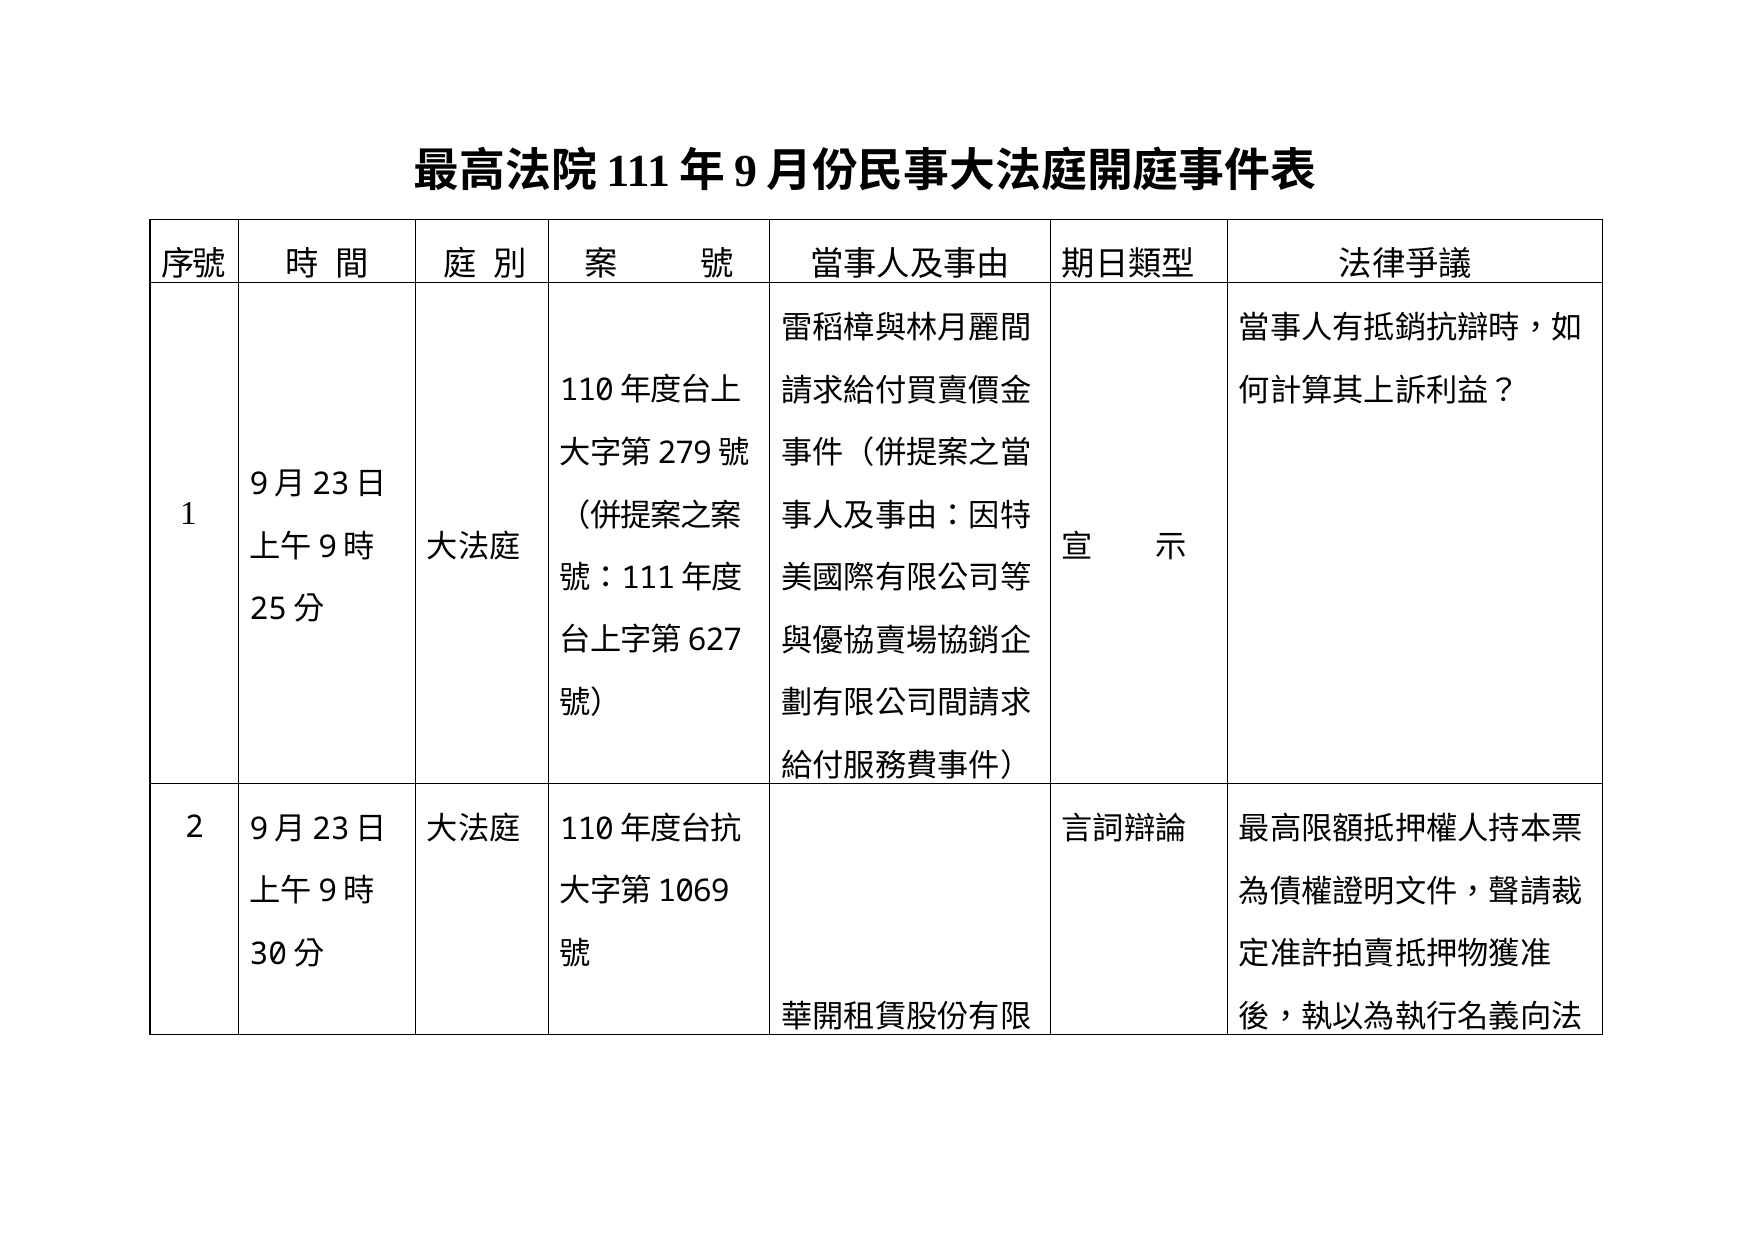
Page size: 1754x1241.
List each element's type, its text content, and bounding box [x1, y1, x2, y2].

table_cell 9月23日上午9時25分 [239, 283, 415, 783]
table_cell 110年度台抗大字第1069號 [549, 784, 769, 1034]
table_header 序號 [151, 220, 238, 282]
table_cell 1 [151, 283, 238, 783]
table_header 庭 別 [416, 220, 548, 282]
table_header 期日類型 [1051, 220, 1227, 282]
table_cell 華開租賃股份有限 [770, 784, 1050, 1034]
table_header 時 間 [239, 220, 415, 282]
table_cell 言詞辯論 [1051, 784, 1227, 1034]
table_cell 2 [151, 784, 238, 1034]
table_cell 大法庭 [416, 784, 548, 1034]
table_cell 宣 示 [1051, 283, 1227, 783]
text 最高法院111年9月份民事大法庭開庭事件表 [150, 93, 1604, 218]
table_cell 最高限額抵押權人持本票為債權證明文件，聲請裁定准許拍賣抵押物獲准後，執以為執行名義向法 [1228, 784, 1602, 1034]
table_cell 大法庭 [416, 283, 548, 783]
table_cell 9月23日上午9時30分 [239, 784, 415, 1034]
table_header 案 號 [549, 220, 769, 282]
table_cell 當事人有抵銷抗辯時，如何計算其上訴利益？ [1228, 283, 1602, 783]
table_cell 雷稻樟與林月麗間請求給付買賣價金事件（併提案之當事人及事由：因特美國際有限公司等與優協賣場協銷企劃有限公司間請求給付服務費事件） [770, 283, 1050, 783]
table_header 當事人及事由 [770, 220, 1050, 282]
table_header 法律爭議 [1228, 220, 1602, 282]
table_cell 110年度台上大字第279號（併提案之案號：111年度台上字第627號） [549, 283, 769, 783]
